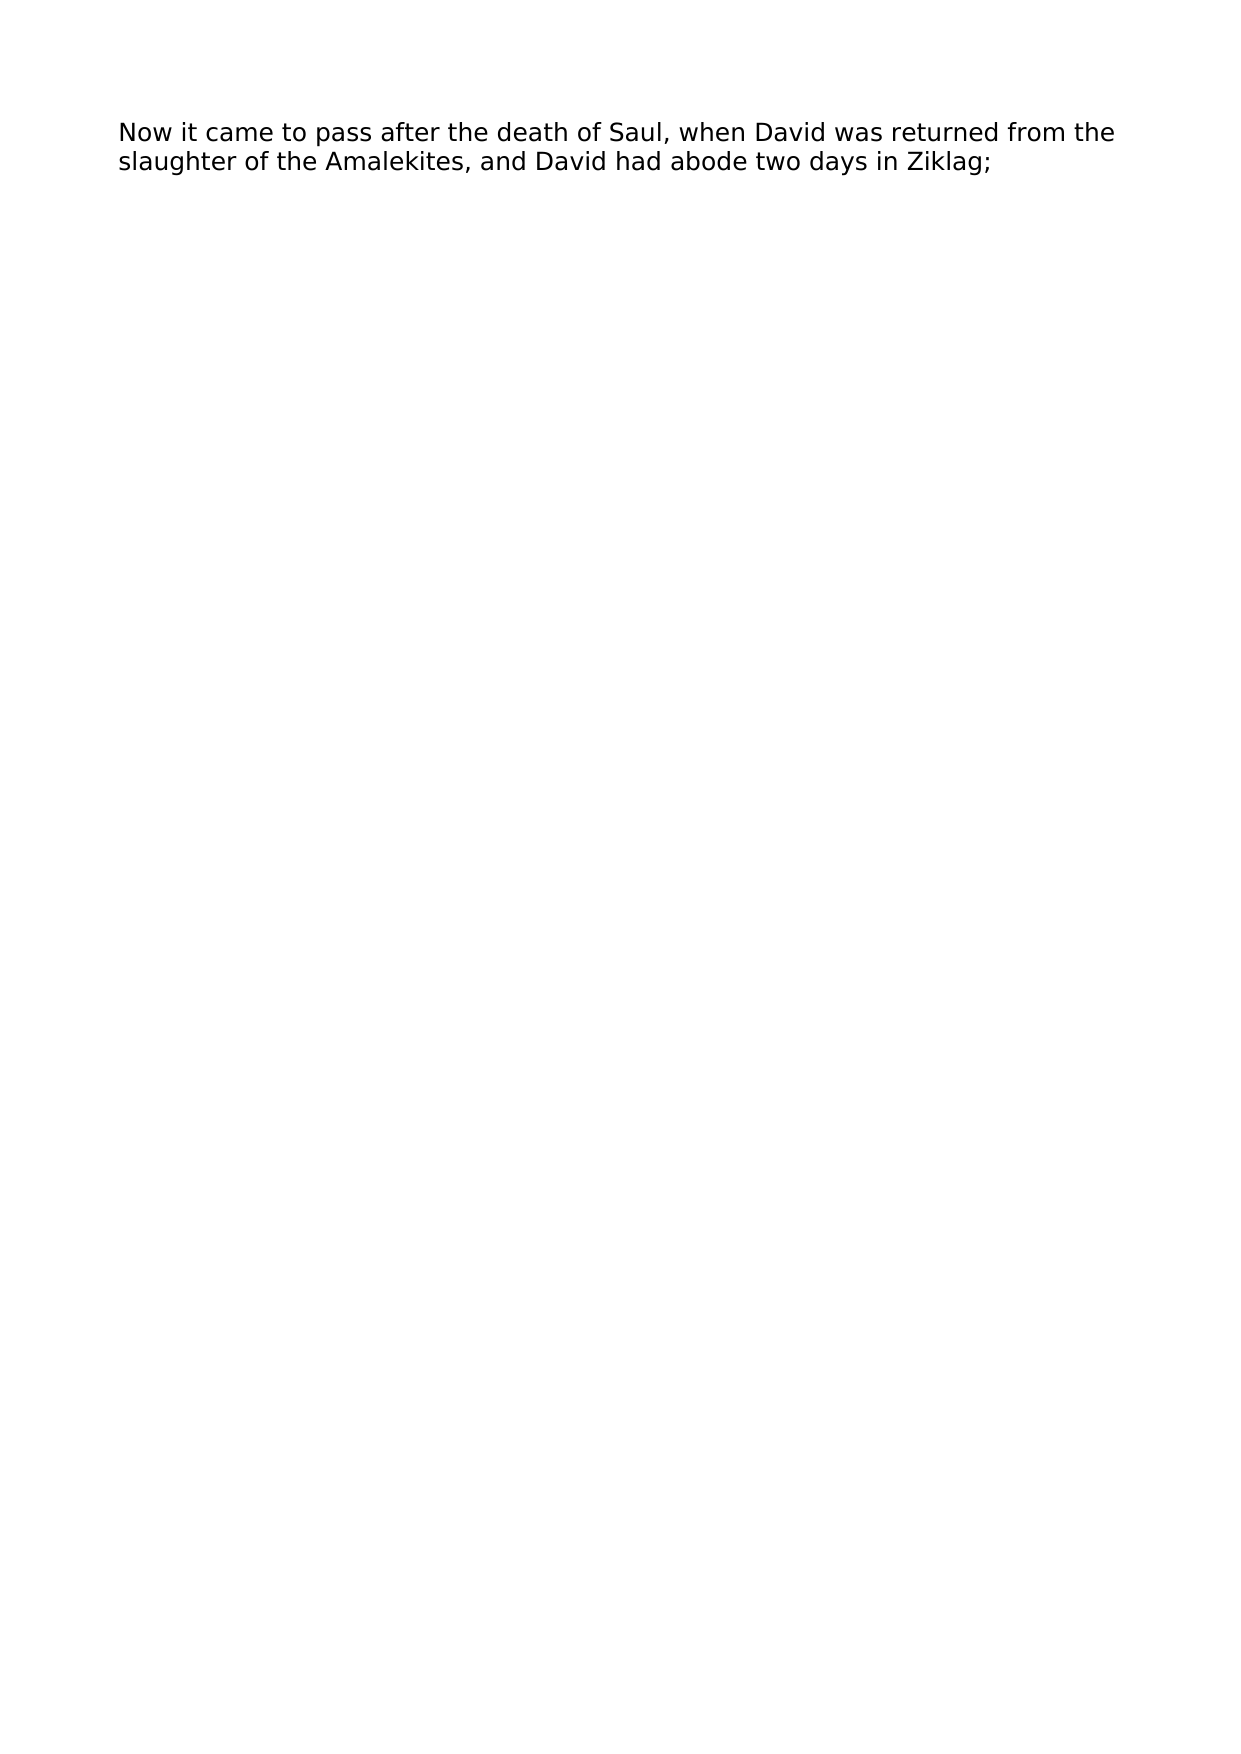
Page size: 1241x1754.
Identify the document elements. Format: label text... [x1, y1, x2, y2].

text Now it came to pass after the death of Saul, when David was returned from the slaughter of the Amalekites, and David had abode two days in Ziklag; [118, 118, 1122, 176]
